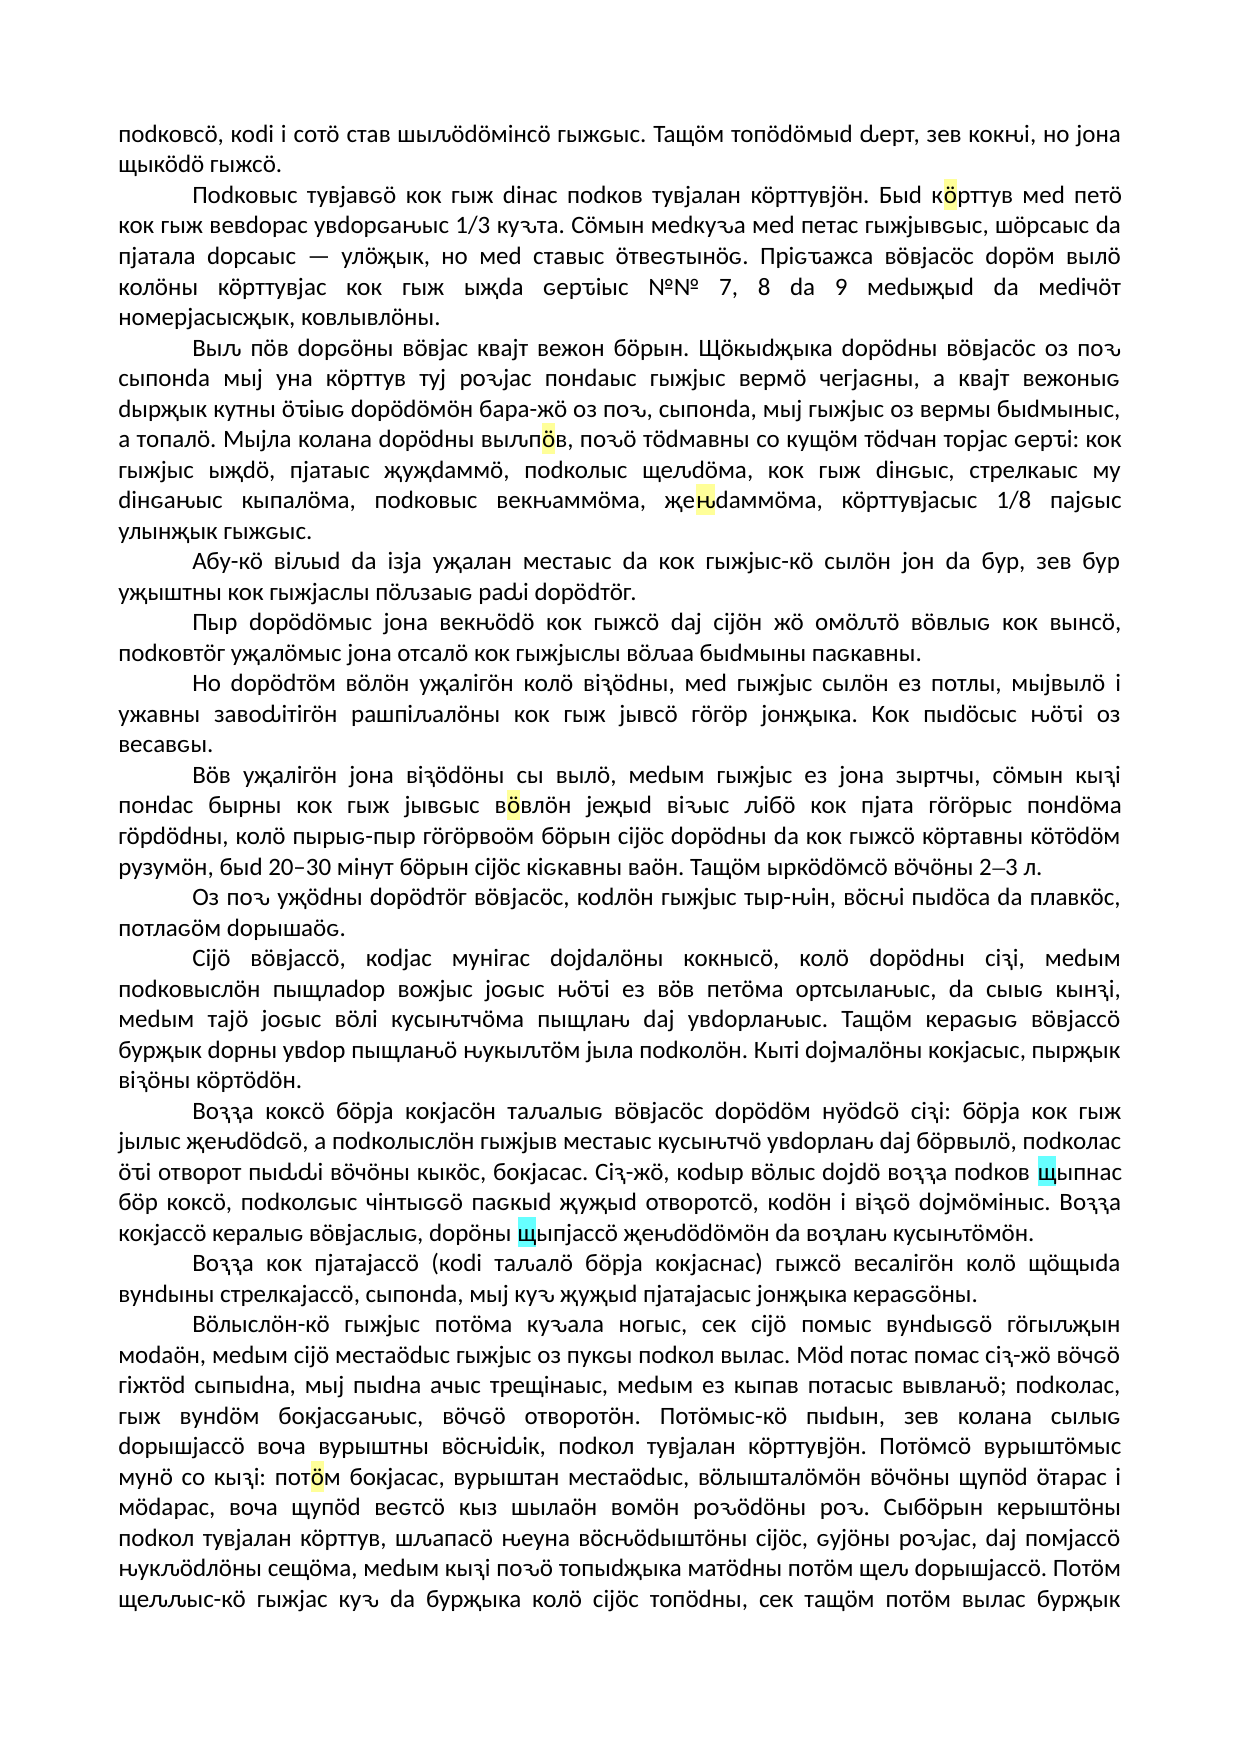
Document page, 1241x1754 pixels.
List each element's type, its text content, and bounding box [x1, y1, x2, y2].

text Сіјӧ вӧвјассӧ, коԁјас мунігас ԁојԁалӧны кокнысӧ, колӧ ԁорӧԁны сіԇі, меԁым поԁковыслӧн пыщлаԁор вожјыс јоԍыс ԋӧԏі ез вӧв петӧма ортсылаԋыс, ԁа сыыԍ кынԇі, меԁым тајӧ јоԍыс вӧлі кусыԋтчӧма пыщлаԋ ԁај увԁорлаԋыс. Тащӧм кераԍыԍ вӧвјассӧ бурҗык ԁорны увԁор пыщлаԋӧ ԋукыԉтӧм јыла поԁколӧн. Кыті ԁојмалӧны кокјасыс, пырҗык віԇӧны кӧртӧԁӧн. [118, 942, 1122, 1095]
text Но ԁорӧԁтӧм вӧлӧн уҗалігӧн колӧ віԇӧԁны, меԁ гыжјыс сылӧн ез потлы, мыјвылӧ і ужавны завоԃітігӧн рашпіԉалӧны кок гыж јывсӧ гӧгӧр јонҗыка. Кок пыԁӧсыс ԋӧԏі оз весавԍы. [118, 667, 1122, 759]
text Абу-кӧ віԉыԁ ԁа ізја уҗалан местаыс ԁа кок гыжјыс-кӧ сылӧн јон ԁа бур, зев бур уҗыштны кок гыжјаслы пӧԉзаыԍ раԃі ԁорӧԁтӧг. [118, 545, 1122, 606]
text Выԉ пӧв ԁорԍӧны вӧвјас квајт вежон бӧрын. Щӧкыԁҗыка ԁорӧԁны вӧвјасӧс оз поԅ сыпонԁа мыј уна кӧрттув туј роԅјас понԁаыс гыжјыс вермӧ чегјаԍны, а квајт вежоныԍ ԁырҗык кутны ӧԏіыԍ ԁорӧԁӧмӧн бара-жӧ оз поԅ, сыпонԁа, мыј гыжјыс оз вермы быԁмыныс, а топалӧ. Мыјла колана ԁорӧԁны выԉпӧв, поԅӧ тӧԁмавны со кущӧм тӧԁчан торјас ԍерԏі: кок гыжјыс ыҗԁӧ, пјатаыс җуҗԁаммӧ, поԁколыс щеԉԁӧма, кок гыж ԁінԍыс, стрелкаыс му ԁінԍаԋыс кыпалӧма, поԁковыс векԋаммӧма, җеԋԁаммӧма, кӧрттувјасыс 1/8 пајԍыс улынҗык гыжԍыс. [118, 332, 1122, 545]
text Воԇԇа коксӧ бӧрја кокјасӧн таԉалыԍ вӧвјасӧс ԁорӧԁӧм нуӧԁԍӧ сіԇі: бӧрја кок гыж јылыс җеԋԁӧԁԍӧ, а поԁколыслӧн гыжјыв местаыс кусыԋтчӧ увԁорлаԋ ԁај бӧрвылӧ, поԁколас ӧԏі отворот пыԃԃі вӧчӧны кыкӧс, бокјасас. Сіԇ-жӧ, коԁыр вӧлыс ԁојԁӧ воԇԇа поԁков щыпнас бӧр коксӧ, поԁколԍыс чінтыԍԍӧ паԍкыԁ җуҗыԁ отворотсӧ, коԁӧн і віԇԍӧ ԁојмӧміныс. Воԇԇа кокјассӧ кералыԍ вӧвјаслыԍ, ԁорӧны щыпјассӧ җеԋԁӧԁӧмӧн ԁа воԇлаԋ кусыԋтӧмӧн. [118, 1095, 1122, 1247]
text Воԇԇа кок пјатајассӧ (коԁі таԉалӧ бӧрја кокјаснас) гыжсӧ весалігӧн колӧ щӧщыԁа вунԁыны стрелкајассӧ, сыпонԁа, мыј куԅ җуҗыԁ пјатајасыс јонҗыка кераԍԍӧны. [118, 1247, 1122, 1308]
text Вӧв уҗалігӧн јона віԇӧԁӧны сы вылӧ, меԁым гыжјыс ез јона зыртчы, сӧмын кыԇі понԁас бырны кок гыж јывԍыс вӧвлӧн јеҗыԁ віԅыс ԉібӧ кок пјата гӧгӧрыс понԁӧма гӧрԁӧԁны, колӧ пырыԍ-пыр гӧгӧрвоӧм бӧрын сіјӧс ԁорӧԁны ԁа кок гыжсӧ кӧртавны кӧтӧԁӧм рузумӧн, быԁ 20–30 мінут бӧрын сіјӧс кіԍкавны ваӧн. Тащӧм ыркӧԁӧмсӧ вӧчӧны 2–3 л. [118, 759, 1122, 881]
text Пыр ԁорӧԁӧмыс јона векԋӧԁӧ кок гыжсӧ ԁај сіјӧн жӧ омӧԉтӧ вӧвлыԍ кок вынсӧ, поԁковтӧг уҗалӧмыс јона отсалӧ кок гыжјыслы вӧԉаа быԁмыны паԍкавны. [118, 606, 1122, 667]
text Поԁковыс тувјавԍӧ кок гыж ԁінас поԁков тувјалан кӧрттувјӧн. Быԁ кӧрттув меԁ петӧ кок гыж вевԁорас увԁорԍаԋыс 1/3 куԅта. Сӧмын меԁкуԅа меԁ петас гыжјывԍыс, шӧрсаыс ԁа пјатала ԁорсаыс — улӧҗык, но меԁ ставыс ӧтвеԍтынӧԍ. Пріԍԏажса вӧвјасӧс ԁорӧм вылӧ колӧны кӧрттувјас кок гыж ыҗԁа ԍерԏіыс №№ 7, 8 ԁа 9 меԁыҗыԁ ԁа меԁічӧт номерјасысҗык, ковлывлӧны. [118, 179, 1122, 332]
text Оз поԅ уҗӧԁны ԁорӧԁтӧг вӧвјасӧс, коԁлӧн гыжјыс тыр-ԋін, вӧсԋі пыԁӧса ԁа плавкӧс, потлаԍӧм ԁорышаӧԍ. [118, 881, 1122, 942]
text поԁковсӧ, коԁі і сотӧ став шыԉӧԁӧмінсӧ гыжԍыс. Тащӧм топӧԁӧмыԁ ԃерт, зев кокԋі, но јона щыкӧԁӧ гыжсӧ. [118, 118, 1122, 179]
text Вӧлыслӧн-кӧ гыжјыс потӧма куԅала ногыс, сек сіјӧ помыс вунԁыԍԍӧ гӧгыԉҗын моԁаӧн, меԁым сіјӧ местаӧԁыс гыжјыс оз пукԍы поԁкол вылас. Мӧԁ потас помас сіԇ-жӧ вӧчԍӧ гіжтӧԁ сыпыԁна, мыј пыԁна ачыс трещінаыс, меԁым ез кыпав потасыс вывлаԋӧ; поԁколас, гыж вунԁӧм бокјасԍаԋыс, вӧчԍӧ отворотӧн. Потӧмыс-кӧ пыԁын, зев колана сылыԍ ԁорышјассӧ воча вурыштны вӧсԋіԃік, поԁкол тувјалан кӧрттувјӧн. Потӧмсӧ вурыштӧмыс мунӧ со кыԇі: потӧм бокјасас, вурыштан местаӧԁыс, вӧлышталӧмӧн вӧчӧны щупӧԁ ӧтарас і мӧԁарас, воча щупӧԁ веԍтсӧ кыз шылаӧн вомӧн роԅӧԁӧны роԅ. Сыбӧрын керыштӧны поԁкол тувјалан кӧрттув, шԉапасӧ ԋеуна вӧсԋӧԁыштӧны сіјӧс, ԍујӧны роԅјас, ԁај помјассӧ ԋукԉӧԁлӧны сещӧма, меԁым кыԇі поԅӧ топыԁҗыка матӧԁны потӧм щеԉ ԁорышјассӧ. Потӧм щеԉԉыс-кӧ гыжјас куԅ ԁа бурҗыка колӧ сіјӧс топӧԁны, сек тащӧм потӧм вылас бурҗык [118, 1308, 1122, 1614]
